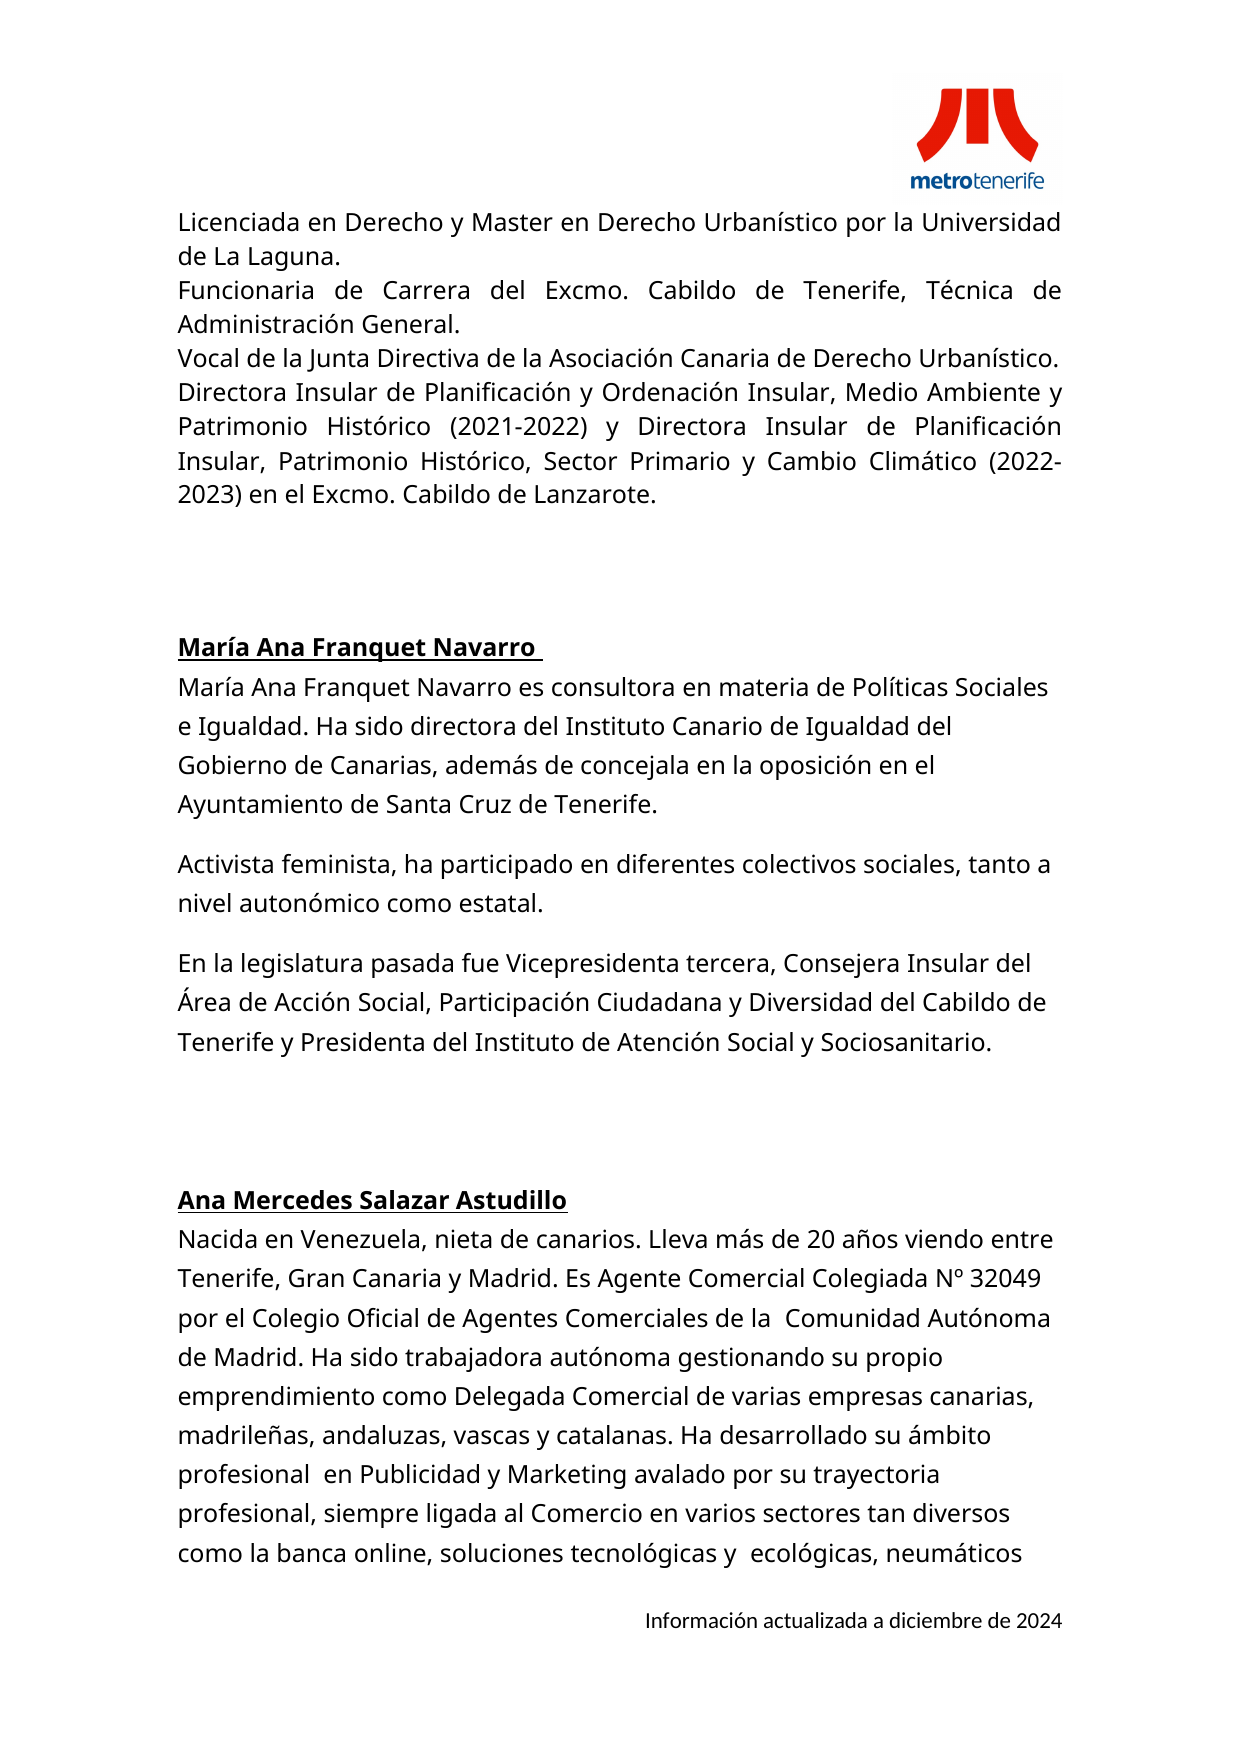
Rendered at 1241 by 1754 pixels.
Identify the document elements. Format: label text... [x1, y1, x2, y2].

text Activista feminista, ha participado en diferentes colectivos sociales, tanto a nivel autonómico como estatal. [177, 847, 1063, 920]
text Funcionaria de Carrera del Excmo. Cabildo de Tenerife, Técnica de Administración General. [177, 273, 1063, 341]
text Vocal de la Junta Directiva de la Asociación Canaria de Derecho Urbanístico. [177, 341, 1063, 375]
text Ana Mercedes Salazar Astudillo [177, 1183, 1063, 1217]
text María Ana Franquet Navarro es consultora en materia de Políticas Sociales e Igualdad. Ha sido directora del Instituto Canario de Igualdad del Gobierno de Canarias, además de concejala en la oposición en el Ayuntamiento de Santa Cruz de Tenerife. [177, 669, 1063, 821]
text Directora Insular de Planificación y Ordenación Insular, Medio Ambiente y Patrimonio Histórico (2021-2022) y Directora Insular de Planificación Insular, Patrimonio Histórico, Sector Primario y Cambio Climático (2022-2023) en el Excmo. Cabildo de Lanzarote. [177, 375, 1063, 511]
text María Ana Franquet Navarro [177, 630, 1063, 664]
text En la legislatura pasada fue Vicepresidenta tercera, Consejera Insular del Área de Acción Social, Participación Ciudadana y Diversidad del Cabildo de Tenerife y Presidenta del Instituto de Atención Social y Sociosanitario. [177, 946, 1063, 1058]
text Licenciada en Derecho y Master en Derecho Urbanístico por la Universidad de La Laguna. [177, 205, 1063, 273]
text Nacida en Venezuela, nieta de canarios. Lleva más de 20 años viendo entre Tenerife, Gran Canaria y Madrid. Es Agente Comercial Colegiada Nº 32049 por el Colegio Oficial de Agentes Comerciales de la Comunidad Autónoma de Madrid. Ha sido trabajadora autónoma gestionando su propio emprendimiento como Delegada Comercial de varias empresas canarias, madrileñas, andaluzas, vascas y catalanas. Ha desarrollado su ámbito profesional en Publicidad y Marketing avalado por su trayectoria profesional, siempre ligada al Comercio en varios sectores tan diversos como la banca online, soluciones tecnológicas y ecológicas, neumáticos [177, 1222, 1063, 1569]
